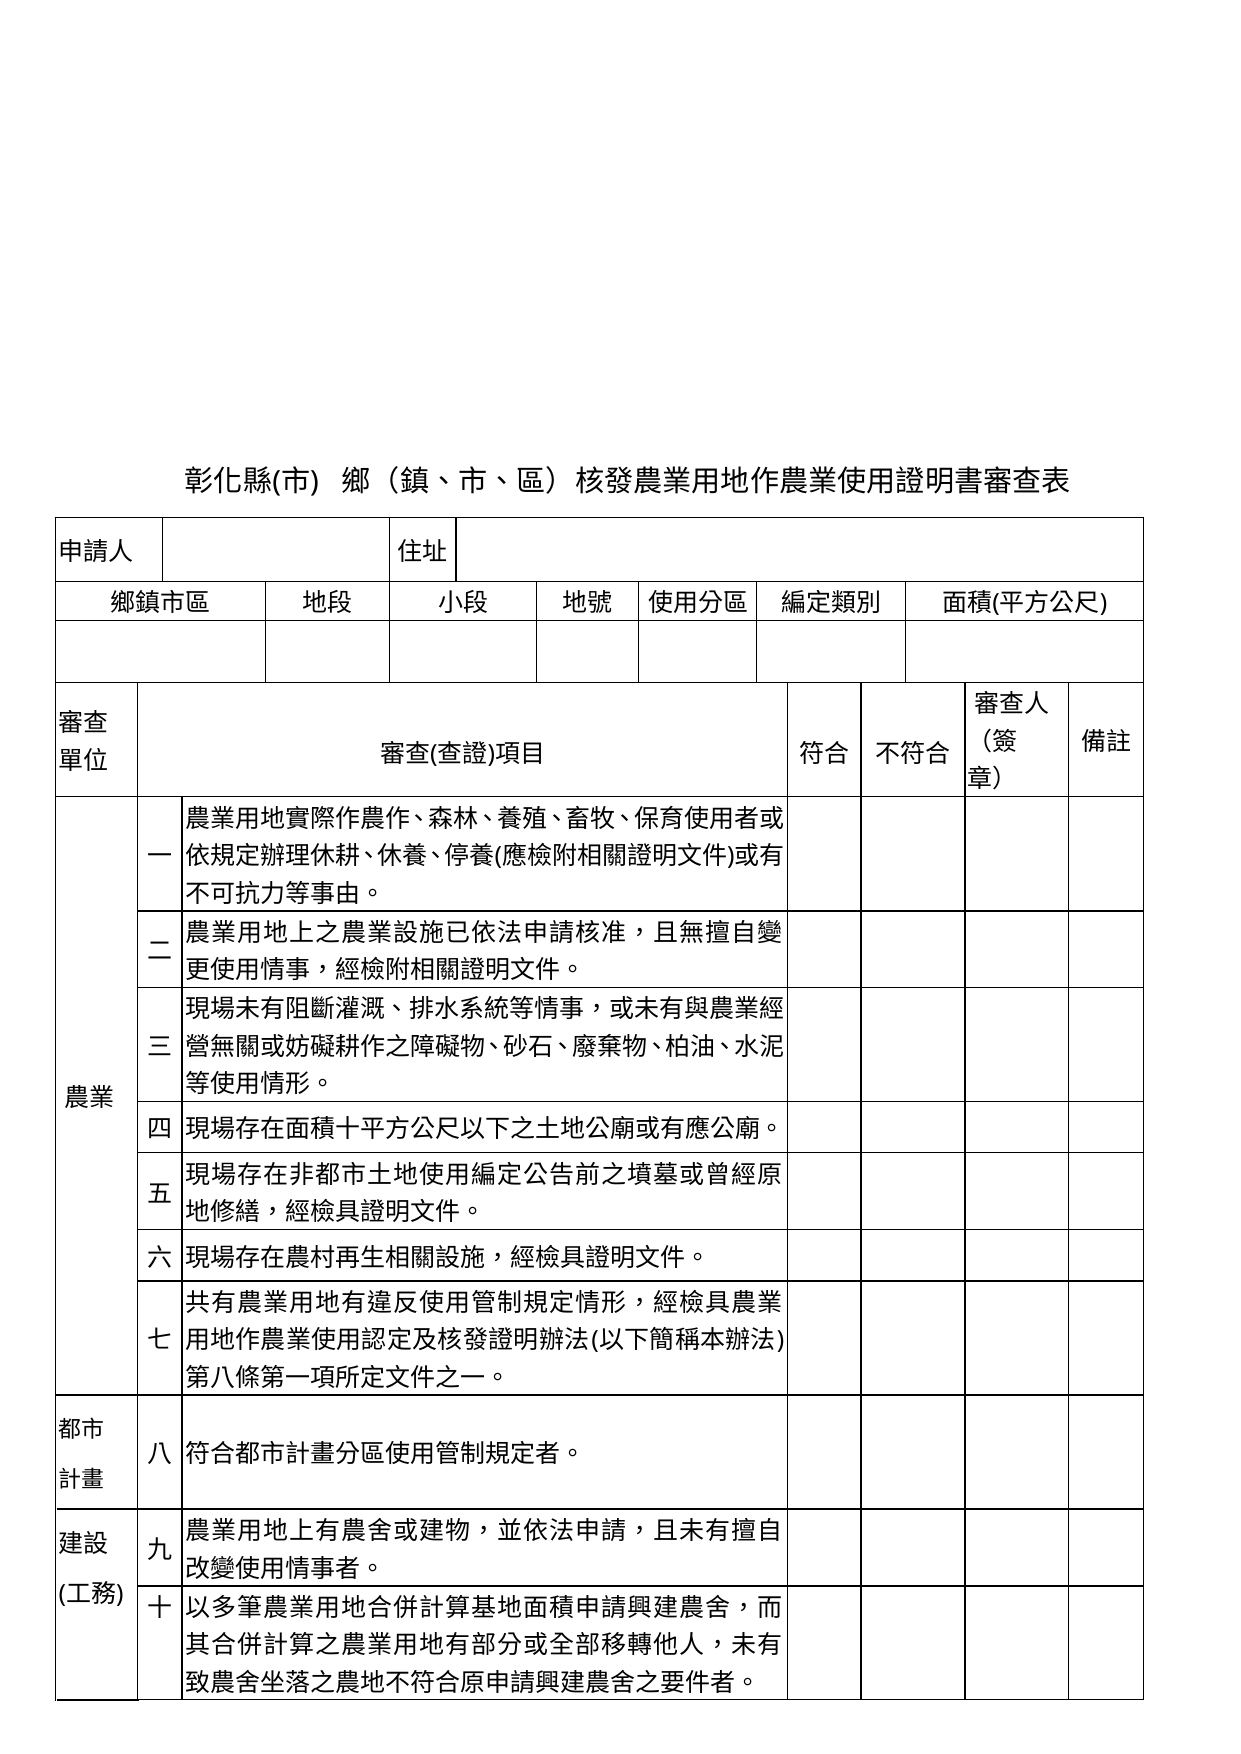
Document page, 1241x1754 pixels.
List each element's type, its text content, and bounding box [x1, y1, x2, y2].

table_cell [966, 1102, 1068, 1152]
table_cell 備註 [1069, 683, 1143, 796]
table_cell [757, 621, 905, 682]
table_cell [788, 1396, 860, 1508]
table_cell 鄉鎮市區 [56, 582, 265, 620]
table_cell 三 [138, 988, 181, 1101]
table_cell 六 [138, 1230, 181, 1280]
table_cell 審查(查證)項目 [138, 683, 787, 796]
table_cell 七 [138, 1282, 181, 1394]
table_cell [966, 988, 1068, 1101]
table_cell [862, 797, 964, 910]
table_cell [788, 1102, 860, 1152]
table_cell [1069, 1230, 1143, 1280]
table_cell [862, 1282, 964, 1394]
table_cell 小段 [390, 582, 536, 620]
table_cell [639, 621, 756, 682]
table_cell [862, 1587, 964, 1699]
table_cell [1069, 1587, 1143, 1699]
table_cell 地段 [266, 582, 389, 620]
table_cell 面積(平方公尺) [906, 582, 1143, 620]
table_cell [788, 912, 860, 986]
table_cell 共有農業用地有違反使用管制規定情形，經檢具農業用地作農業使用認定及核發證明辦法(以下簡稱本辦法)第八條第一項所定文件之一。 [183, 1282, 787, 1394]
table_cell [862, 1153, 964, 1229]
table_cell [788, 1282, 860, 1394]
text 彰化縣(市) 鄉（鎮、市、區）核發農業用地作農業使用證明書審查表 [59, 442, 1196, 517]
table_cell [1069, 1153, 1143, 1229]
table_cell 不符合 [862, 683, 964, 796]
table_cell [788, 988, 860, 1101]
table_cell 審查人 （簽章） [966, 683, 1068, 796]
table_cell 符合都市計畫分區使用管制規定者。 [183, 1396, 787, 1508]
table_cell [56, 621, 265, 682]
table_cell 農業 [56, 797, 137, 1394]
table_cell [966, 1587, 1068, 1699]
table_cell 二 [138, 912, 181, 986]
table_cell [862, 1510, 964, 1585]
table_cell [537, 621, 638, 682]
table_cell [1069, 1102, 1143, 1152]
table_cell 建設 (工務) [56, 1509, 137, 1699]
table_cell 以多筆農業用地合併計算基地面積申請興建農舍，而其合併計算之農業用地有部分或全部移轉他人，未有致農舍坐落之農地不符合原申請興建農舍之要件者。 [183, 1587, 787, 1699]
table_cell [788, 1153, 860, 1229]
table_cell 審查 單位 [56, 683, 137, 796]
table_cell 九 [138, 1510, 181, 1585]
table_cell 現場未有阻斷灌溉、排水系統等情事，或未有與農業經營無關或妨礙耕作之障礙物、砂石、廢棄物、柏油、水泥等使用情形。 [183, 988, 787, 1101]
table_header 申請人 [56, 518, 162, 581]
table_cell 都市 計畫 [56, 1396, 137, 1508]
table_cell [788, 1230, 860, 1280]
table_cell [966, 1153, 1068, 1229]
table_header 住址 [390, 518, 455, 581]
table_cell [788, 797, 860, 910]
table_cell 地號 [537, 582, 638, 620]
table_cell [862, 1102, 964, 1152]
table_cell 使用分區 [639, 582, 756, 620]
table_cell 現場存在非都市土地使用編定公告前之墳墓或曾經原地修繕，經檢具證明文件。 [183, 1153, 787, 1229]
table_cell [906, 621, 1143, 682]
table_cell 編定類別 [757, 582, 905, 620]
table_cell 現場存在農村再生相關設施，經檢具證明文件。 [183, 1230, 787, 1280]
table_cell 現場存在面積十平方公尺以下之土地公廟或有應公廟。 [183, 1102, 787, 1152]
table_cell [862, 1396, 964, 1508]
table_header [163, 518, 389, 581]
table_cell [266, 621, 389, 682]
table_header [457, 518, 1143, 581]
table_cell [1069, 1396, 1143, 1508]
table_cell 農業用地上之農業設施已依法申請核准，且無擅自變更使用情事，經檢附相關證明文件。 [183, 912, 787, 986]
table_cell [966, 797, 1068, 910]
table_cell [788, 1510, 860, 1585]
table_cell 農業用地上有農舍或建物，並依法申請，且未有擅自改變使用情事者。 [183, 1510, 787, 1585]
table_cell [390, 621, 536, 682]
table_cell [862, 912, 964, 986]
table_cell [862, 1230, 964, 1280]
table_cell [1069, 797, 1143, 910]
table_cell [1069, 988, 1143, 1101]
table_cell 一 [138, 797, 181, 910]
table_cell [1069, 912, 1143, 986]
table_cell [966, 1510, 1068, 1585]
table_cell [966, 912, 1068, 986]
table_cell [862, 988, 964, 1101]
table_cell [1069, 1510, 1143, 1585]
table_cell [966, 1396, 1068, 1508]
table_cell [966, 1282, 1068, 1394]
table_cell 十 [138, 1587, 181, 1699]
table_cell [1069, 1282, 1143, 1394]
table_cell [966, 1230, 1068, 1280]
table_cell 農業用地實際作農作、森林、養殖、畜牧、保育使用者或依規定辦理休耕、休養、停養(應檢附相關證明文件)或有不可抗力等事由。 [183, 797, 787, 910]
table_cell [788, 1587, 860, 1699]
table_cell 五 [138, 1153, 181, 1229]
table_cell 八 [138, 1396, 181, 1508]
table_cell 符合 [788, 683, 860, 796]
table_cell 四 [138, 1102, 181, 1152]
